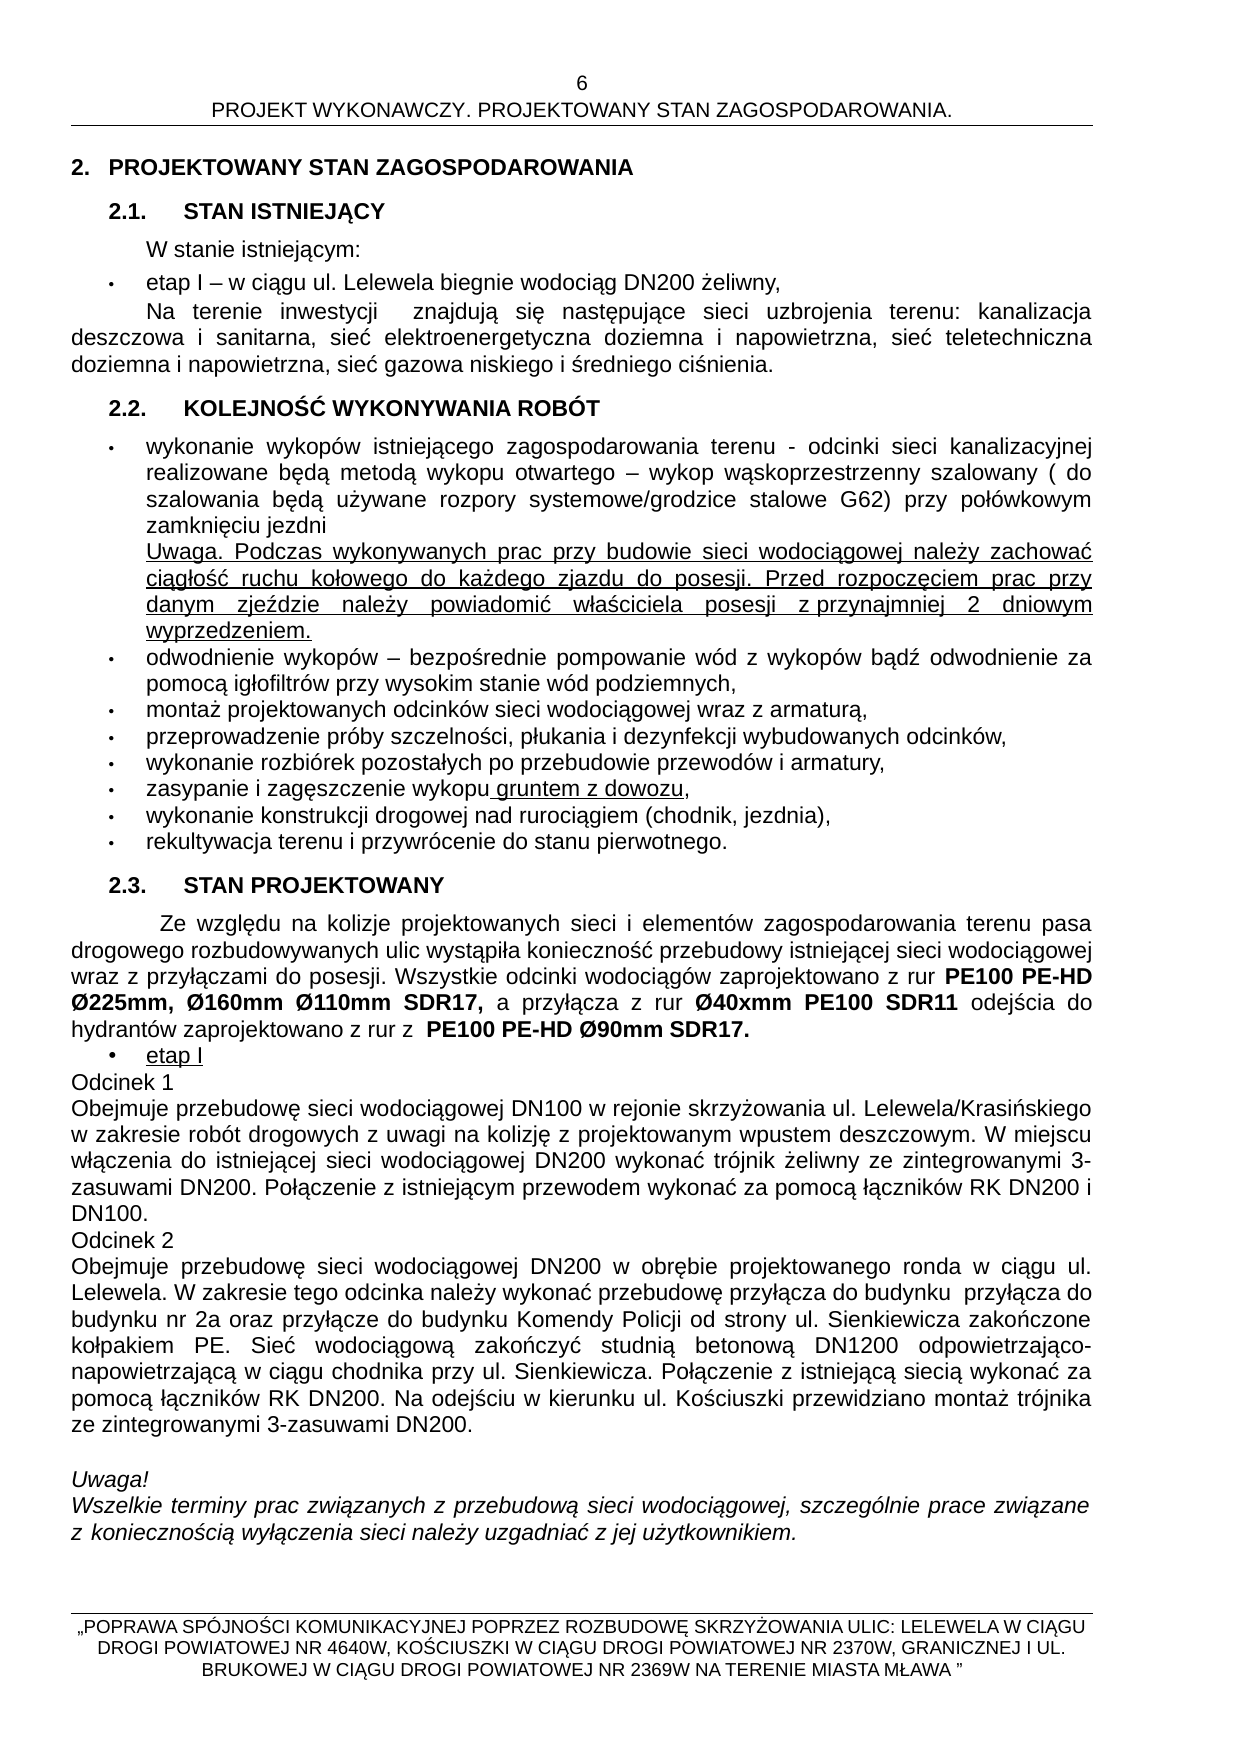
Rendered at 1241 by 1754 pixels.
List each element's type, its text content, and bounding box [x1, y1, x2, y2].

text Odcinek 2 [71, 1227, 1093, 1253]
text Wszelkie terminy prac związanych z przebudową sieci wodociągowej, szczególnie prace związane z koniecznością wyłączenia sieci należy uzgadniać z jej użytkownikiem. [71, 1492, 1093, 1545]
text Odcinek 1 [71, 1068, 1093, 1095]
text W stanie istniejącym: [71, 236, 1093, 263]
subtitle STAN ISTNIEJĄCY [108, 198, 1093, 224]
subtitle KOLEJNOŚĆ WYKONYWANIA ROBÓT [108, 395, 1093, 421]
text Obejmuje przebudowę sieci wodociągowej DN100 w rejonie skrzyżowania ul. Lelewela/Krasińskiego w zakresie robót drogowych z uwagi na kolizję z projektowanym wpustem deszczowym. W miejscu włączenia do istniejącej sieci wodociągowej DN200 wykonać trójnik żeliwny ze zintegrowanymi 3-zasuwami DN200. Połączenie z istniejącym przewodem wykonać za pomocą łączników RK DN200 i DN100. [71, 1095, 1093, 1227]
subtitle STAN PROJEKTOWANY [108, 872, 1093, 898]
list odwodnienie wykopów – bezpośrednie pompowanie wód z wykopów bądź odwodnienie za pomocą igłofiltrów przy wysokim stanie wód podziemnych, [108, 644, 1093, 696]
text Uwaga! [71, 1466, 1093, 1492]
list wykonanie wykopów istniejącego zagospodarowania terenu - odcinki sieci kanalizacyjnej realizowane będą metodą wykopu otwartego – wykop wąskoprzestrzenny szalowany ( do szalowania będą używane rozpory systemowe/grodzice stalowe G62) przy połówkowym zamknięciu jezdni [108, 433, 1093, 538]
text Ze względu na kolizje projektowanych sieci i elementów zagospodarowania terenu pasa drogowego rozbudowywanych ulic wystąpiła konieczność przebudowy istniejącej sieci wodociągowej wraz z przyłączami do posesji. Wszystkie odcinki wodociągów zaprojektowano z rur PE100 PE-HD Ø225mm, Ø160mm Ø110mm SDR17, a przyłącza z rur Ø40xmm PE100 SDR11 odejścia do hydrantów zaprojektowano z rur z PE100 PE-HD Ø90mm SDR17. [71, 910, 1093, 1042]
list wykonanie rozbiórek pozostałych po przebudowie przewodów i armatury, [108, 749, 1093, 775]
list Uwaga. Podczas wykonywanych prac przy budowie sieci wodociągowej należy zachować ciągłość ruchu kołowego do każdego zjazdu do posesji. Przed rozpoczęciem prac przy danym zjeździe należy powiadomić właściciela posesji z przynajmniej 2 dniowym wyprzedzeniem. [108, 538, 1093, 644]
list rekultywacja terenu i przywrócenie do stanu pierwotnego. [108, 828, 1093, 854]
text Obejmuje przebudowę sieci wodociągowej DN200 w obrębie projektowanego ronda w ciągu ul. Lelewela. W zakresie tego odcinka należy wykonać przebudowę przyłącza do budynku przyłącza do budynku nr 2a oraz przyłącze do budynku Komendy Policji od strony ul. Sienkiewicza zakończone kołpakiem PE. Sieć wodociągową zakończyć studnią betonową DN1200 odpowietrzająco-napowietrzającą w ciągu chodnika przy ul. Sienkiewicza. Połączenie z istniejącą siecią wykonać za pomocą łączników RK DN200. Na odejściu w kierunku ul. Kościuszki przewidziano montaż trójnika ze zintegrowanymi 3-zasuwami DN200. [71, 1253, 1093, 1437]
list zasypanie i zagęszczenie wykopu gruntem z dowozu, [108, 775, 1093, 802]
list montaż projektowanych odcinków sieci wodociągowej wraz z armaturą, [108, 696, 1093, 723]
list przeprowadzenie próby szczelności, płukania i dezynfekcji wybudowanych odcinków, [108, 723, 1093, 749]
list etap I [108, 1042, 1093, 1068]
list wykonanie konstrukcji drogowej nad rurociągiem (chodnik, jezdnia), [108, 802, 1093, 828]
subtitle PROJEKTOWANY STAN ZAGOSPODAROWANIA [71, 154, 1093, 181]
text Na terenie inwestycji znajdują się następujące sieci uzbrojenia terenu: kanalizacja deszczowa i sanitarna, sieć elektroenergetyczna doziemna i napowietrzna, sieć teletechniczna doziemna i napowietrzna, sieć gazowa niskiego i średniego ciśnienia. [71, 298, 1093, 377]
list etap I – w ciągu ul. Lelewela biegnie wodociąg DN200 żeliwny, [108, 269, 1093, 295]
